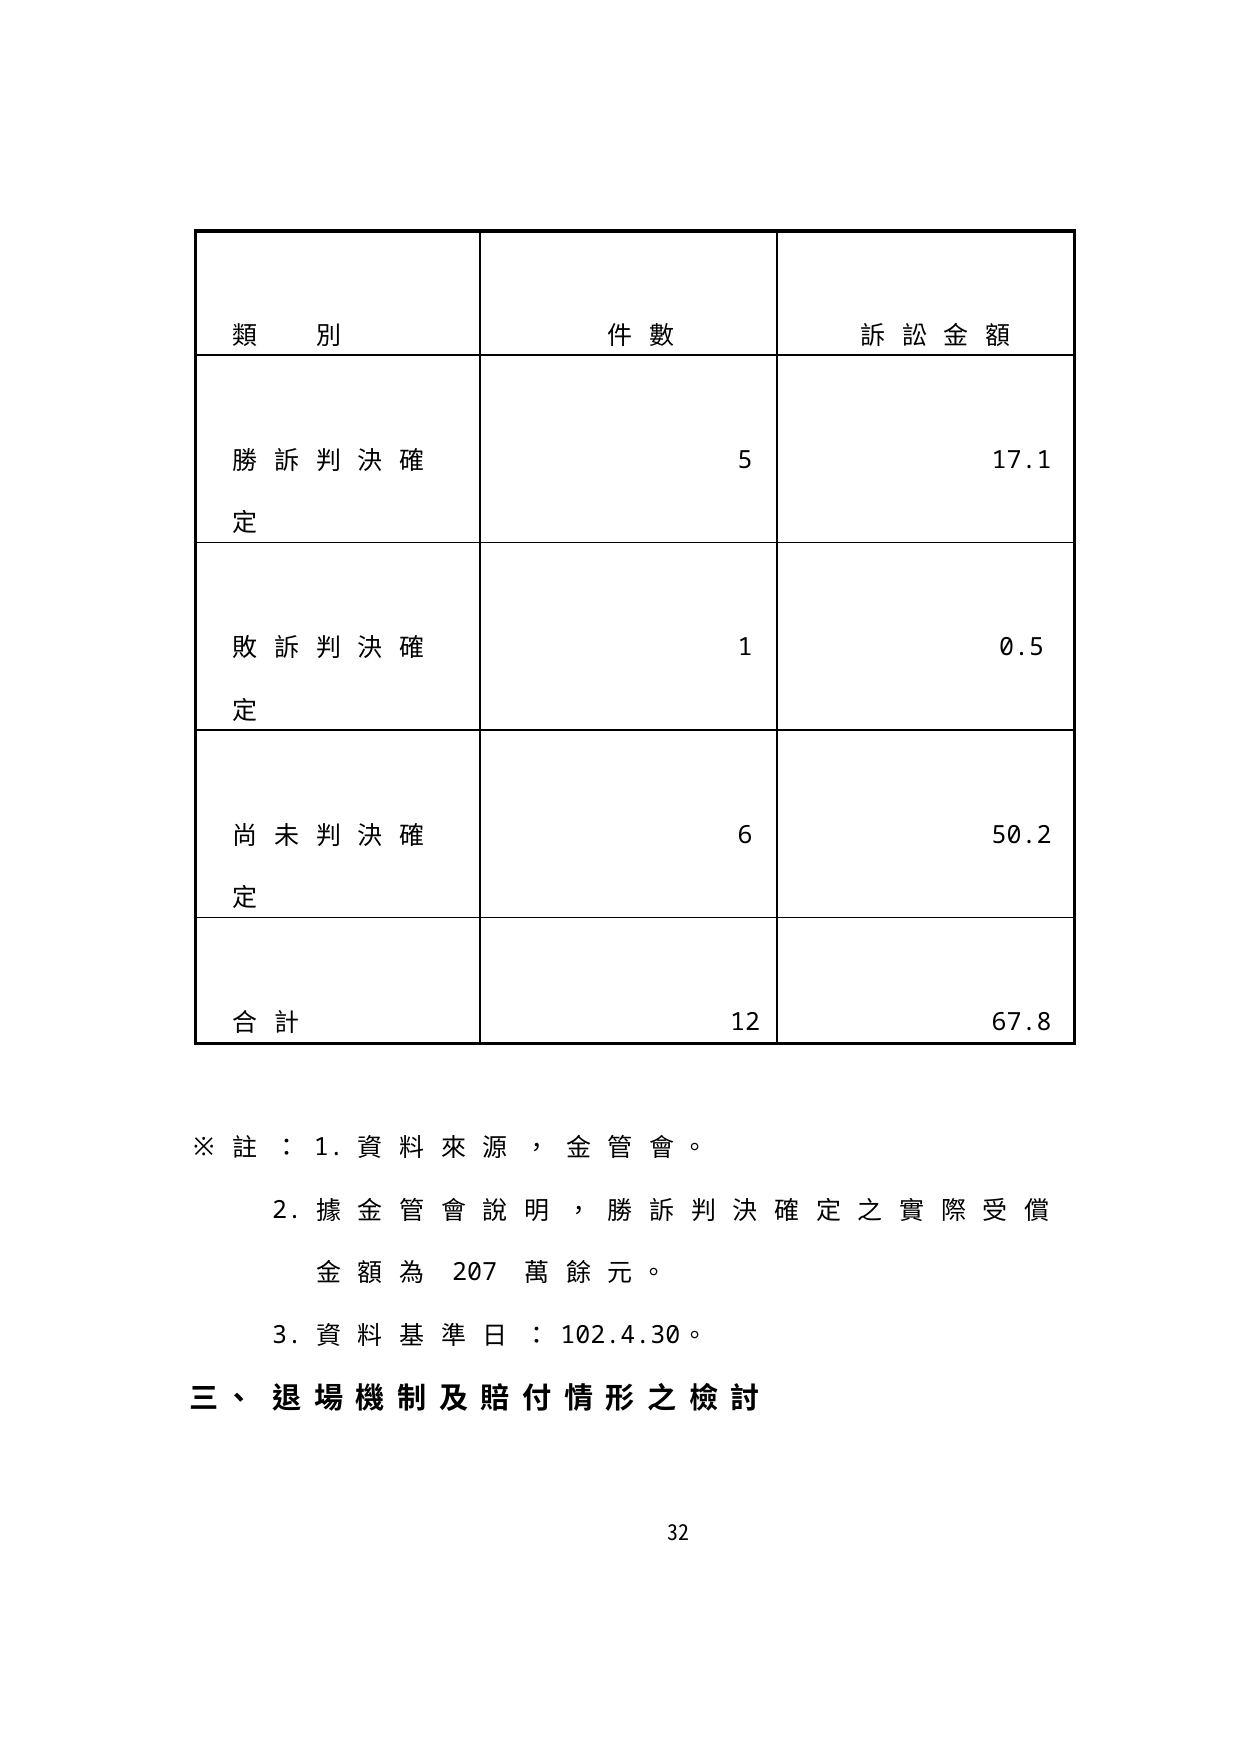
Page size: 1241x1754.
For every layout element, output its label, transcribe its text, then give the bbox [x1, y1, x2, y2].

table_cell 50.2 [778, 731, 1073, 917]
text 3.資料基準日：102.4.30。 [256, 1292, 1058, 1354]
table_cell 勝訴判決確定 [197, 356, 479, 542]
table_cell 尚未判決確定 [197, 731, 479, 917]
table_cell 敗訴判決確定 [197, 543, 479, 729]
table_header 類 別 [197, 233, 479, 354]
table_cell 12 [481, 918, 776, 1042]
text ※註：1.資料來源，金管會。 [183, 1104, 1058, 1167]
table_cell 17.1 [778, 356, 1073, 542]
text 三、退場機制及賠付情形之檢討 [183, 1354, 1058, 1417]
table_cell 合計 [197, 918, 479, 1042]
table_header 件數 [481, 233, 776, 354]
table_header 訴訟金額 [778, 233, 1073, 354]
table_cell 5 [481, 356, 776, 542]
table_cell 0.5 [778, 543, 1073, 729]
table_cell 6 [481, 731, 776, 917]
table_cell 1 [481, 543, 776, 729]
table_cell 67.8 [778, 918, 1073, 1042]
text 2.據金管會說明，勝訴判決確定之實際受償金額為207萬餘元。 [256, 1167, 1058, 1292]
